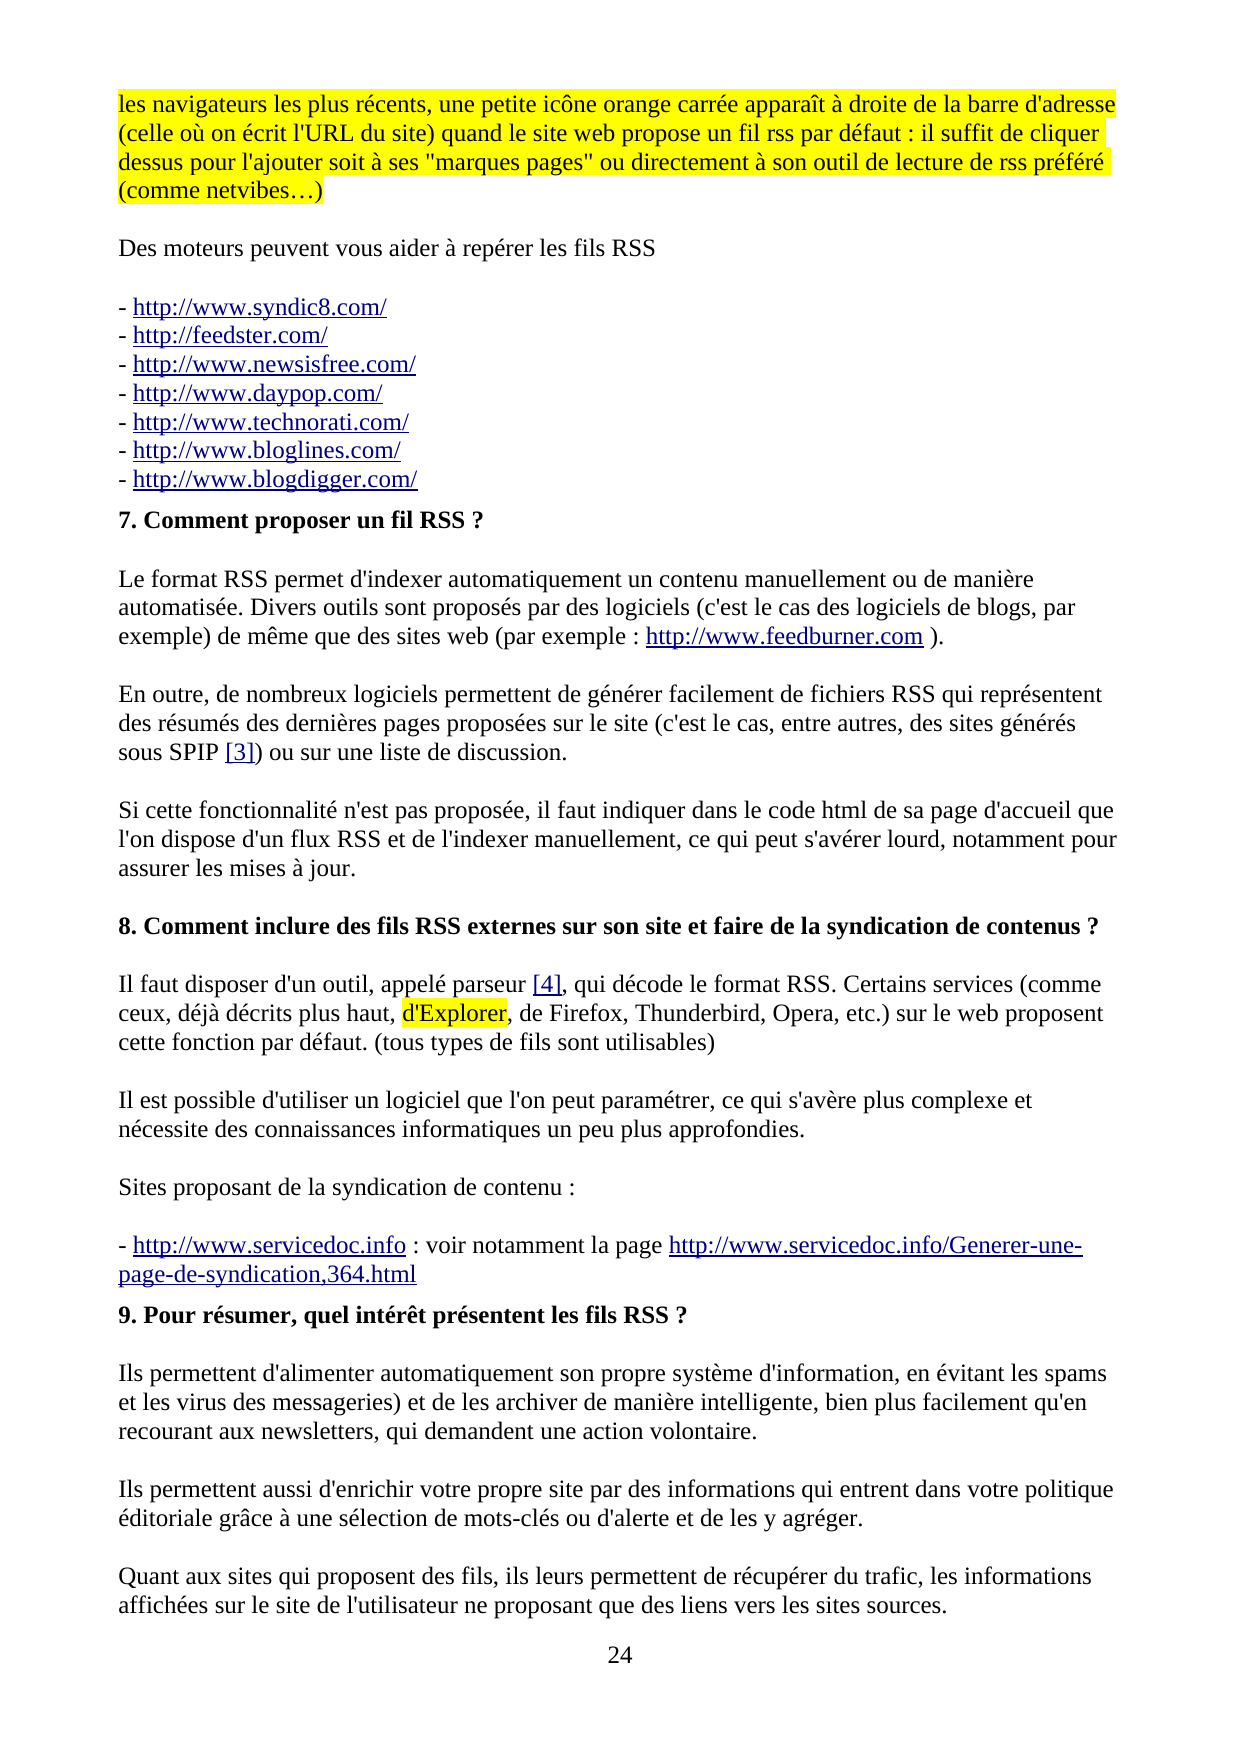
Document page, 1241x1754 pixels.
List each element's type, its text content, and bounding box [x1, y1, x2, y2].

text 9. Pour résumer, quel intérêt présentent les fils RSS ? [118, 1300, 1122, 1329]
text Il faut disposer d'un outil, appelé parseur [4], qui décode le format RSS. Certains services (comme ceux, déjà décrits plus haut, d'Explorer, de Firefox, Thunderbird, Opera, etc.) sur le web proposent cette fonction par défaut. (tous types de fils sont utilisables) [118, 969, 1122, 1055]
text Ils permettent d'alimenter automatiquement son propre système d'information, en évitant les spams et les virus des messageries) et de les archiver de manière intelligente, bien plus facilement qu'en recourant aux newsletters, qui demandent une action volontaire. [118, 1358, 1122, 1444]
text 8. Comment inclure des fils RSS externes sur son site et faire de la syndication de contenus ? [118, 911, 1122, 940]
text Le format RSS permet d'indexer automatiquement un contenu manuellement ou de manière automatisée. Divers outils sont proposés par des logiciels (c'est le cas des logiciels de blogs, par exemple) de même que des sites web (par exemple : http://www.feedburner.com ). [118, 564, 1122, 650]
text Si cette fonctionnalité n'est pas proposée, il faut indiquer dans le code html de sa page d'accueil que l'on dispose d'un flux RSS et de l'indexer manuellement, ce qui peut s'avérer lourd, notamment pour assurer les mises à jour. [118, 795, 1122, 881]
text - http://www.servicedoc.info : voir notamment la page http://www.servicedoc.info/Generer-une-page-de-syndication,364.html [118, 1230, 1122, 1288]
text En outre, de nombreux logiciels permettent de générer facilement de fichiers RSS qui représentent des résumés des dernières pages proposées sur le site (c'est le cas, entre autres, des sites générés sous SPIP [3]) ou sur une liste de discussion. [118, 679, 1122, 766]
text - http://www.syndic8.com/ - http://feedster.com/ - http://www.newsisfree.com/ - http://www.daypop.com/ - http://www.technorati.com/ - http://www.bloglines.com/ - http://www.blogdigger.com/ [118, 292, 1122, 493]
text les navigateurs les plus récents, une petite icône orange carrée apparaît à droite de la barre d'adresse (celle où on écrit l'URL du site) quand le site web propose un fil rss par défaut : il suffit de cliquer dessus pour l'ajouter soit à ses "marques pages" ou directement à son outil de lecture de rss préféré (comme netvibes…) [118, 89, 1122, 204]
text 7. Comment proposer un fil RSS ? [118, 506, 1122, 534]
text Quant aux sites qui proposent des fils, ils leurs permettent de récupérer du trafic, les informations affichées sur le site de l'utilisateur ne proposant que des liens vers les sites sources. [118, 1561, 1122, 1618]
text Sites proposant de la syndication de contenu : [118, 1172, 1122, 1201]
text Ils permettent aussi d'enrichir votre propre site par des informations qui entrent dans votre politique éditoriale grâce à une sélection de mots-clés ou d'alerte et de les y agréger. [118, 1474, 1122, 1532]
text Il est possible d'utiliser un logiciel que l'on peut paramétrer, ce qui s'avère plus complexe et nécessite des connaissances informatiques un peu plus approfondies. [118, 1085, 1122, 1142]
text Des moteurs peuvent vous aider à repérer les fils RSS [118, 233, 1122, 262]
